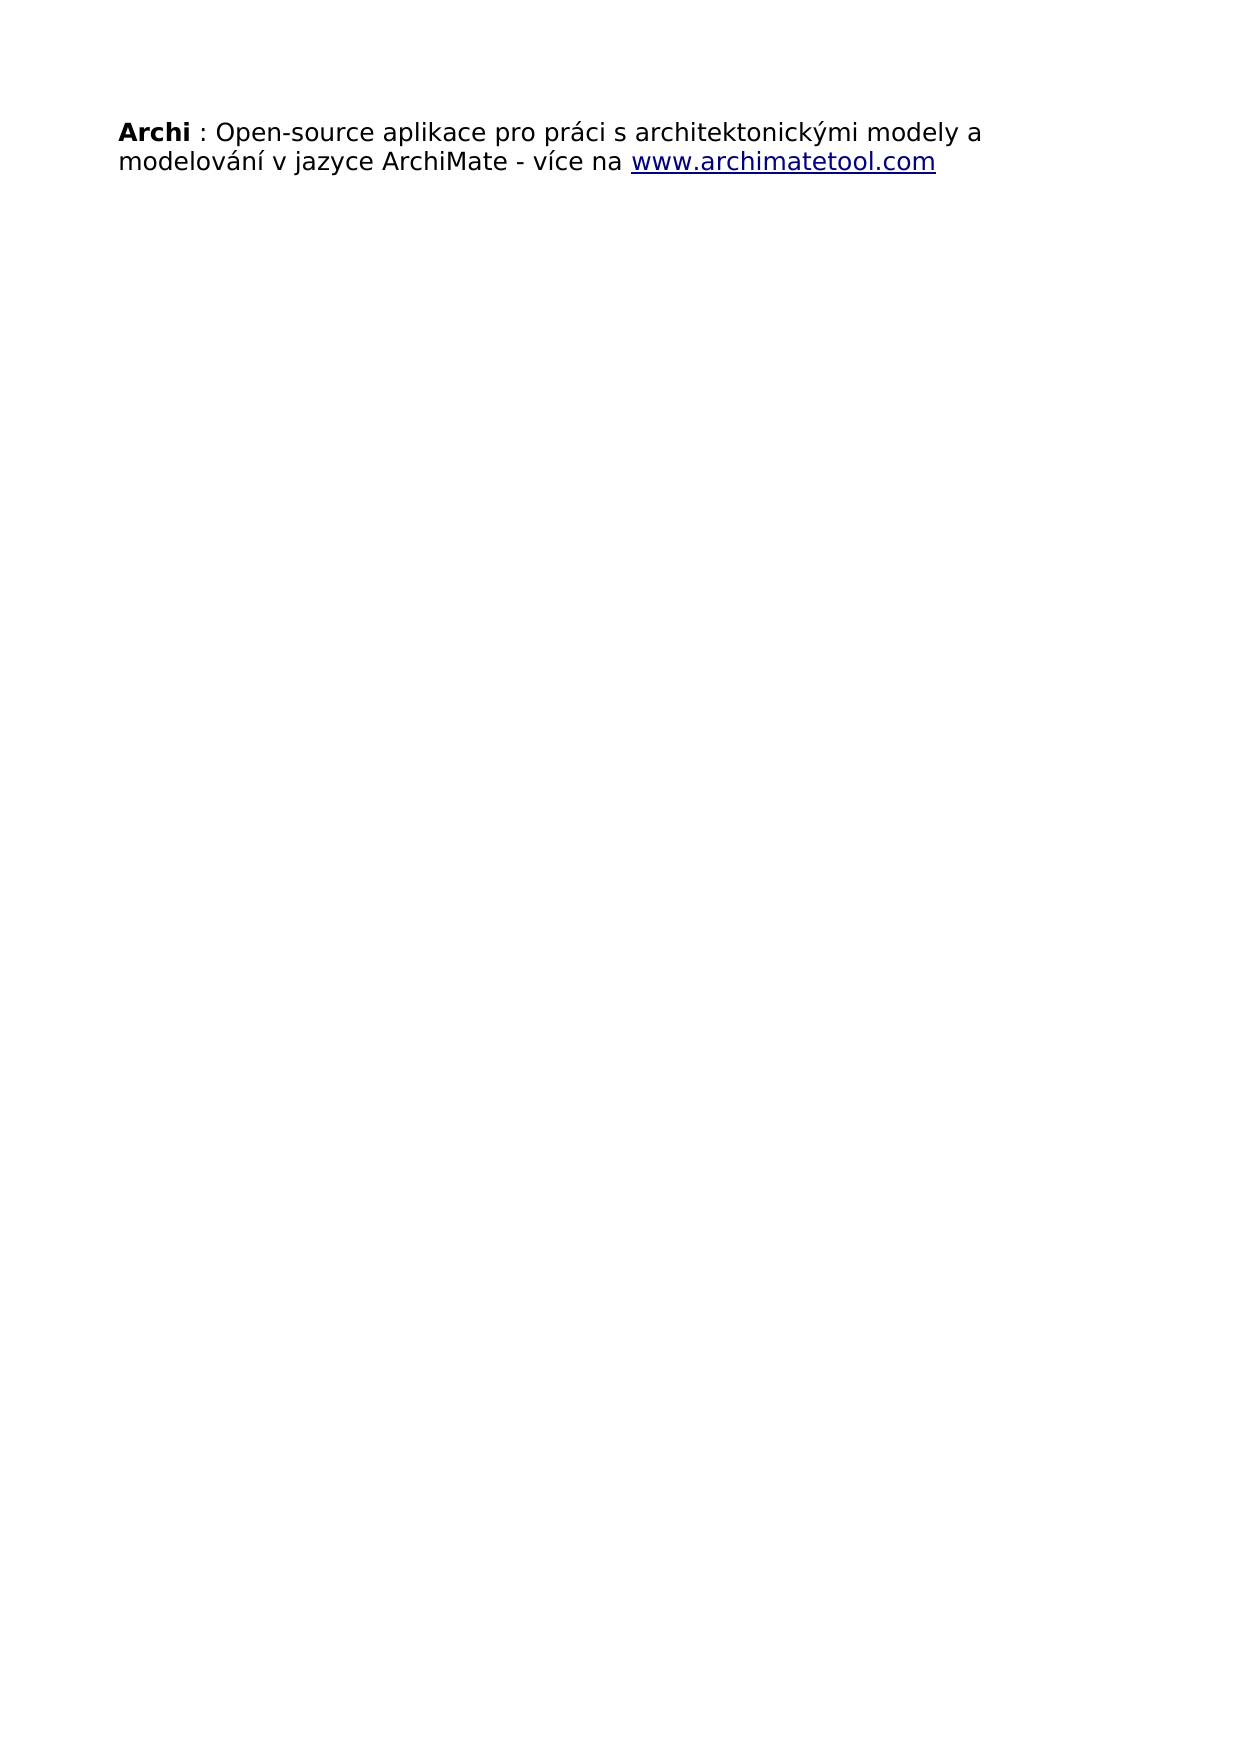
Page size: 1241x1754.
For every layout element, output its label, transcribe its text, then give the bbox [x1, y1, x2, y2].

text Archi : Open-source aplikace pro práci s architektonickými modely a modelování v jazyce ArchiMate - více na www.archimatetool.com [118, 118, 1122, 176]
